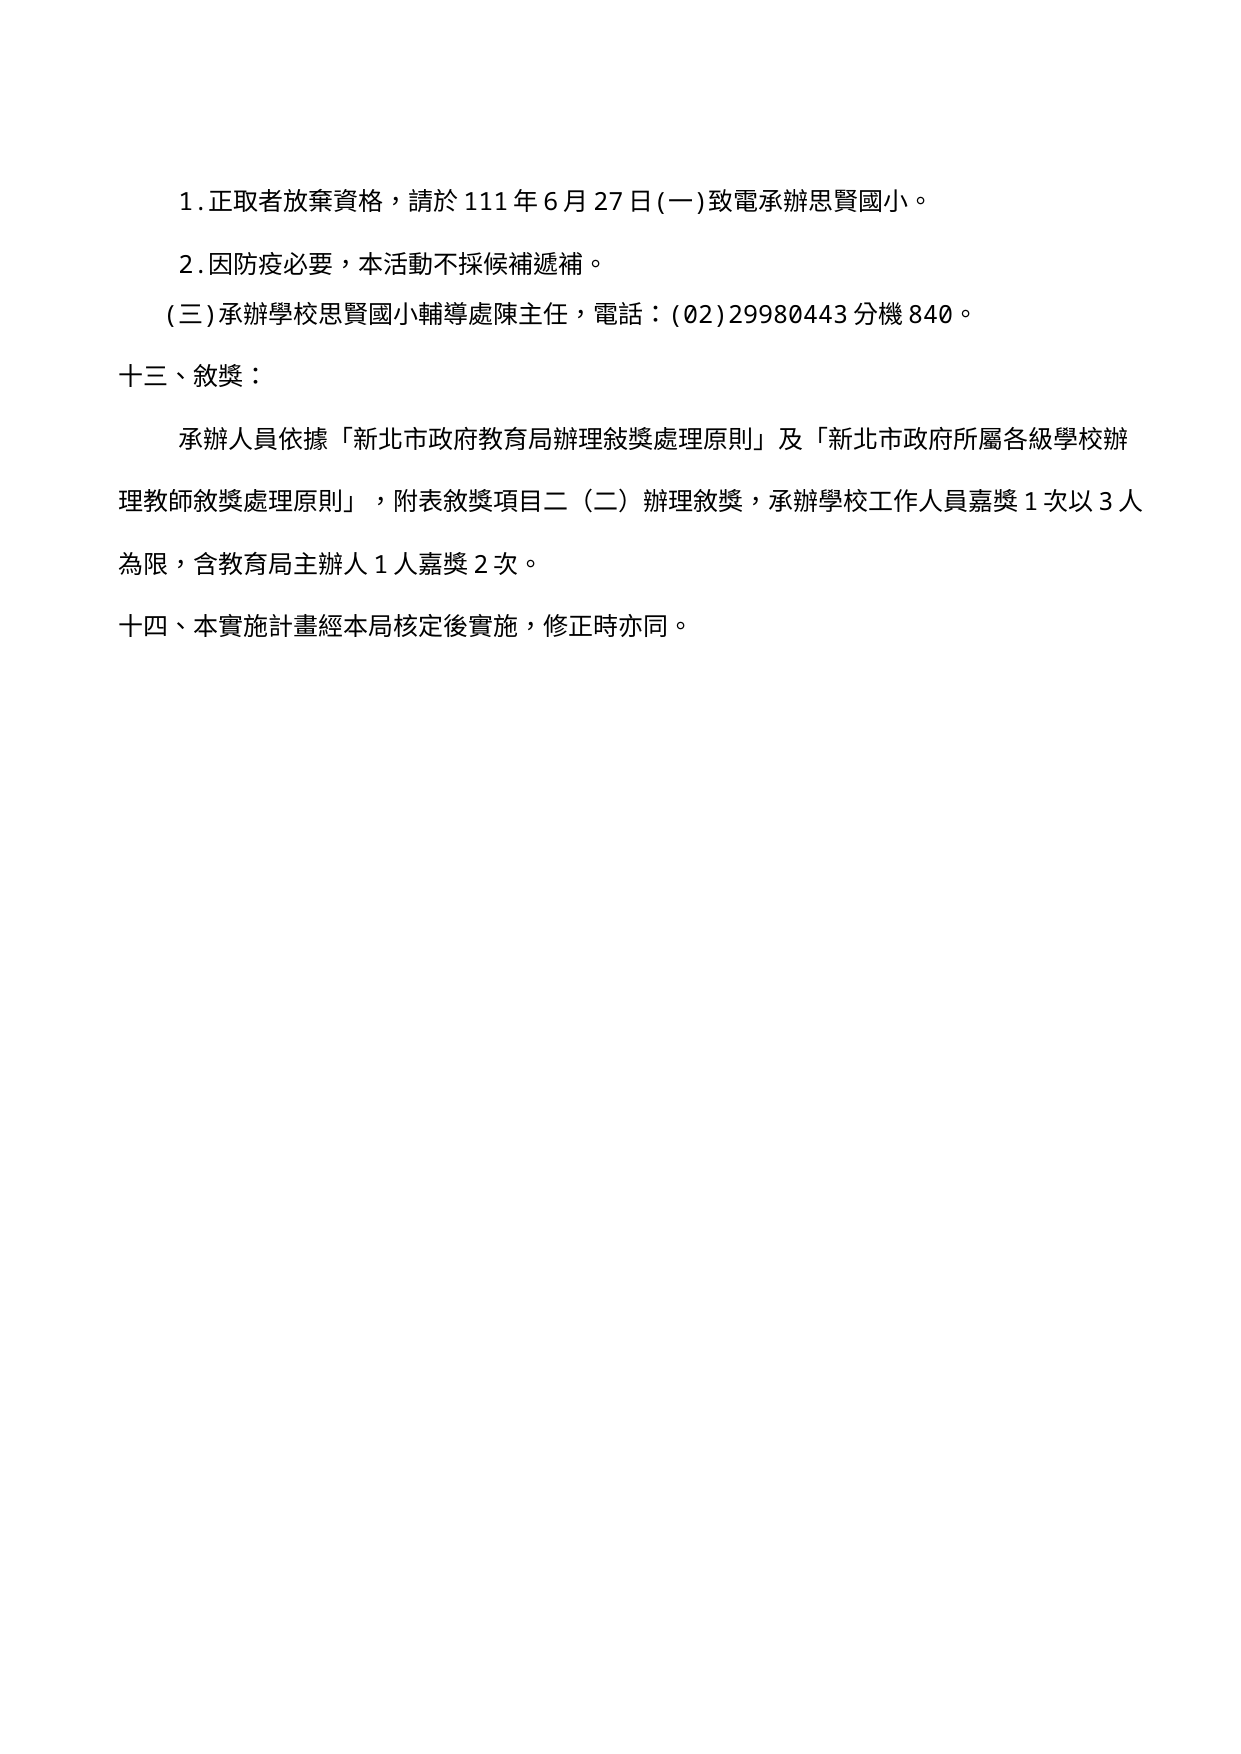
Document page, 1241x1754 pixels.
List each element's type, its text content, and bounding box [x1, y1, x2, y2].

text 1.正取者放棄資格，請於111年6月27日(一)致電承辦思賢國小。 [118, 158, 1152, 221]
text 十三、敘獎： [118, 333, 1152, 396]
text 十四、本實施計畫經本局核定後實施，修正時亦同。 [118, 583, 1152, 646]
text 2.因防疫必要，本活動不採候補遞補。 [118, 221, 1152, 283]
text (三)承辦學校思賢國小輔導處陳主任，電話：(02)29980443分機840。 [133, 283, 1152, 333]
text 承辦人員依據「新北市政府教育局辦理敍獎處理原則」及「新北市政府所屬各級學校辦理教師敘獎處理原則」，附表敘獎項目二（二）辦理敘獎，承辦學校工作人員嘉獎1次以3人為限，含教育局主辦人1人嘉獎2次。 [118, 396, 1152, 583]
